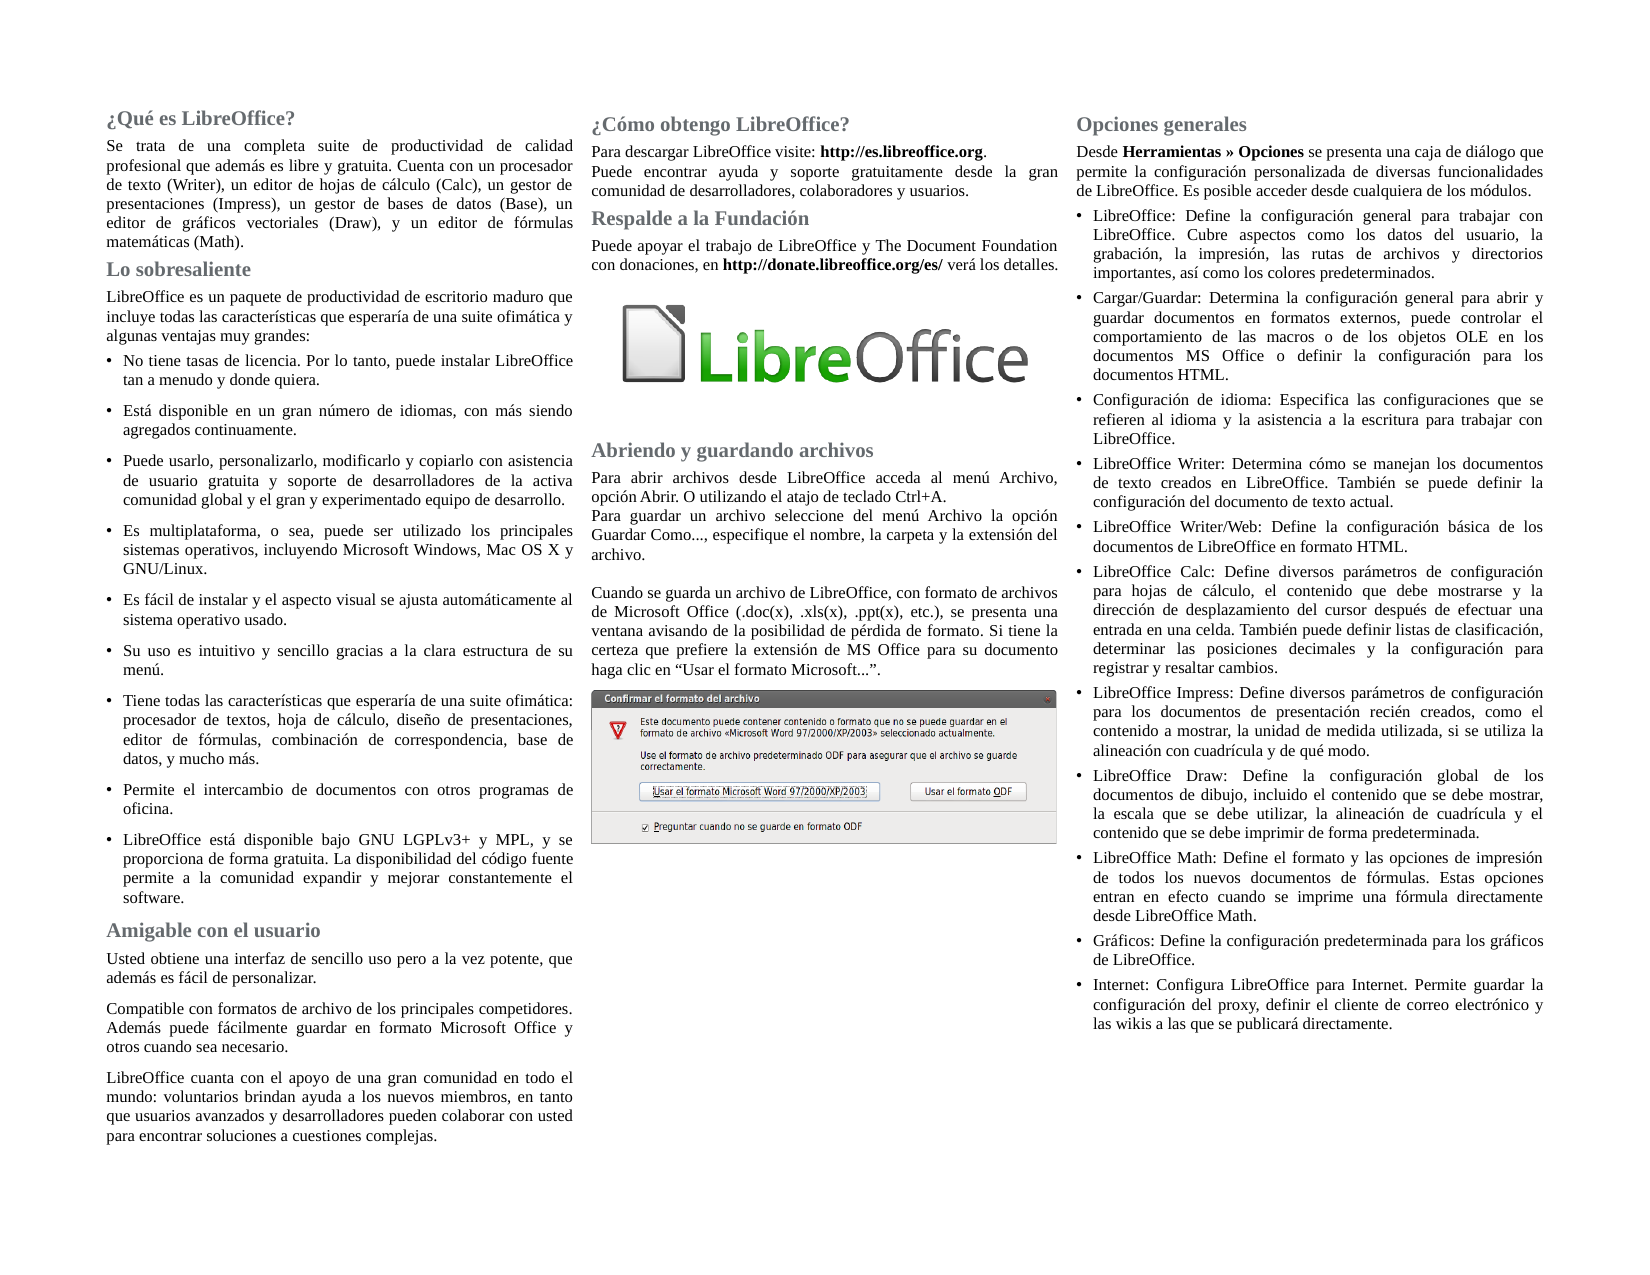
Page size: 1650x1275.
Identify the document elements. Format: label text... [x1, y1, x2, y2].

text Para guardar un archivo seleccione del menú Archivo la opción Guardar Como..., especifique el nombre, la carpeta y la extensión del archivo. [591, 506, 1058, 563]
list LibreOffice: Define la configuración general para trabajar con LibreOffice. Cubre aspectos como los datos del usuario, la grabación, la impresión, las rutas de archivos y directorios importantes, así como los colores predeterminados. [1076, 206, 1544, 282]
text ¿Qué es LibreOffice? [106, 106, 573, 130]
list No tiene tasas de licencia. Por lo tanto, puede instalar LibreOffice tan a menudo y donde quiera. [106, 351, 573, 389]
list Está disponible en un gran número de idiomas, con más siendo agregados continuamente. [106, 401, 573, 439]
text Amigable con el usuario [106, 918, 573, 942]
text Cuando se guarda un archivo de LibreOffice, con formato de archivos de Microsoft Office (.doc(x), .xls(x), .ppt(x), etc.), se presenta una ventana avisando de la posibilidad de pérdida de formato. Si tiene la certeza que prefiere la extensión de MS Office para su documento haga clic en “Usar el formato Microsoft...”. [591, 583, 1058, 678]
text Abriendo y guardando archivos [591, 438, 1058, 462]
list Gráficos: Define la configuración predeterminada para los gráficos de LibreOffice. [1076, 931, 1544, 969]
list LibreOffice Calc: Define diversos parámetros de configuración para hojas de cálculo, el contenido que debe mostrarse y la dirección de desplazamiento del cursor después de efectuar una entrada en una celda. También puede definir listas de clasificación, determinar las posiciones decimales y la configuración para registrar y resaltar cambios. [1076, 562, 1544, 677]
list LibreOffice Writer: Determina cómo se manejan los documentos de texto creados en LibreOffice. También se puede definir la configuración del documento de texto actual. [1076, 454, 1544, 511]
list Puede usarlo, personalizarlo, modificarlo y copiarlo con asistencia de usuario gratuita y soporte de desarrolladores de la activa comunidad global y el gran y experimentado equipo de desarrollo. [106, 451, 573, 509]
list LibreOffice Math: Define el formato y las opciones de impresión de todos los nuevos documentos de fórmulas. Estas opciones entran en efecto cuando se imprime una fórmula directamente desde LibreOffice Math. [1076, 848, 1544, 925]
list Internet: Configura LibreOffice para Internet. Permite guardar la configuración del proxy, definir el cliente de correo electrónico y las wikis a las que se publicará directamente. [1076, 975, 1544, 1033]
picture [591, 273, 1059, 413]
text ¿Cómo obtengo LibreOffice? [591, 112, 1058, 136]
text Se trata de una completa suite de productividad de calidad profesional que además es libre y gratuita. Cuenta con un procesador de texto (Writer), un editor de hojas de cálculo (Calc), un gestor de presentaciones (Impress), un gestor de bases de datos (Base), un editor de gráficos vectoriales (Draw), y un editor de fórmulas matemáticas (Math). [106, 136, 573, 251]
picture [591, 690, 1057, 844]
text Puede encontrar ayuda y soporte gratuitamente desde la gran comunidad de desarrolladores, colaboradores y usuarios. [591, 161, 1058, 200]
text Desde Herramientas » Opciones se presenta una caja de diálogo que permite la configuración personalizada de diversas funcionalidades de LibreOffice. Es posible acceder desde cualquiera de los módulos. [1076, 142, 1544, 200]
list LibreOffice Draw: Define la configuración global de los documentos de dibujo, incluido el contenido que se debe mostrar, la escala que se debe utilizar, la alineación de cuadrícula y el contenido que se debe imprimir de forma predeterminada. [1076, 765, 1544, 842]
list Permite el intercambio de documentos con otros programas de oficina. [106, 779, 573, 818]
list Es fácil de instalar y el aspecto visual se ajusta automáticamente al sistema operativo usado. [106, 590, 573, 629]
list Configuración de idioma: Especifica las configuraciones que se refieren al idioma y la asistencia a la escritura para trabajar con LibreOffice. [1076, 390, 1544, 448]
list LibreOffice Writer/Web: Define la configuración básica de los documentos de LibreOffice en formato HTML. [1076, 517, 1544, 556]
list Su uso es intuitivo y sencillo gracias a la clara estructura de su menú. [106, 641, 573, 679]
text Puede apoyar el trabajo de LibreOffice y The Document Foundation con donaciones, en http://donate.libreoffice.org/es/ verá los detalles. [591, 236, 1058, 273]
text Para abrir archivos desde LibreOffice acceda al menú Archivo, opción Abrir. O utilizando el atajo de teclado Ctrl+A. [591, 468, 1058, 506]
text LibreOffice cuanta con el apoyo de una gran comunidad en todo el mundo: voluntarios brindan ayuda a los nuevos miembros, en tanto que usuarios avanzados y desarrolladores pueden colaborar con usted para encontrar soluciones a cuestiones complejas. [106, 1068, 573, 1144]
text Para descargar LibreOffice visite: http://es.libreoffice.org. [591, 142, 1058, 161]
text Compatible con formatos de archivo de los principales competidores. Además puede fácilmente guardar en formato Microsoft Office y otros cuando sea necesario. [106, 998, 573, 1056]
text Opciones generales [1076, 112, 1544, 136]
list LibreOffice está disponible bajo GNU LGPLv3+ y MPL, y se proporciona de forma gratuita. La disponibilidad del código fuente permite a la comunidad expandir y mejorar constantemente el software. [106, 830, 573, 907]
list Tiene todas las características que esperaría de una suite ofimática: procesador de textos, hoja de cálculo, diseño de presentaciones, editor de fórmulas, combinación de correspondencia, base de datos, y mucho más. [106, 691, 573, 768]
text Respalde a la Fundación [591, 206, 1058, 230]
list Es multiplataforma, o sea, puede ser utilizado los principales sistemas operativos, incluyendo Microsoft Windows, Mac OS X y GNU/Linux. [106, 521, 573, 578]
list LibreOffice Impress: Define diversos parámetros de configuración para los documentos de presentación recién creados, como el contenido a mostrar, la unidad de medida utilizada, si se utiliza la alineación con cuadrícula y de qué modo. [1076, 683, 1544, 759]
text Usted obtiene una interfaz de sencillo uso pero a la vez potente, que además es fácil de personalizar. [106, 948, 573, 987]
list Cargar/Guardar: Determina la configuración general para abrir y guardar documentos en formatos externos, puede controlar el comportamiento de las macros o de los objetos OLE en los documentos MS Office o definir la configuración para los documentos HTML. [1076, 288, 1544, 384]
text LibreOffice es un paquete de productividad de escritorio maduro que incluye todas las características que esperaría de una suite ofimática y algunas ventajas muy grandes: [106, 287, 573, 345]
text Lo sobresaliente [106, 257, 573, 281]
